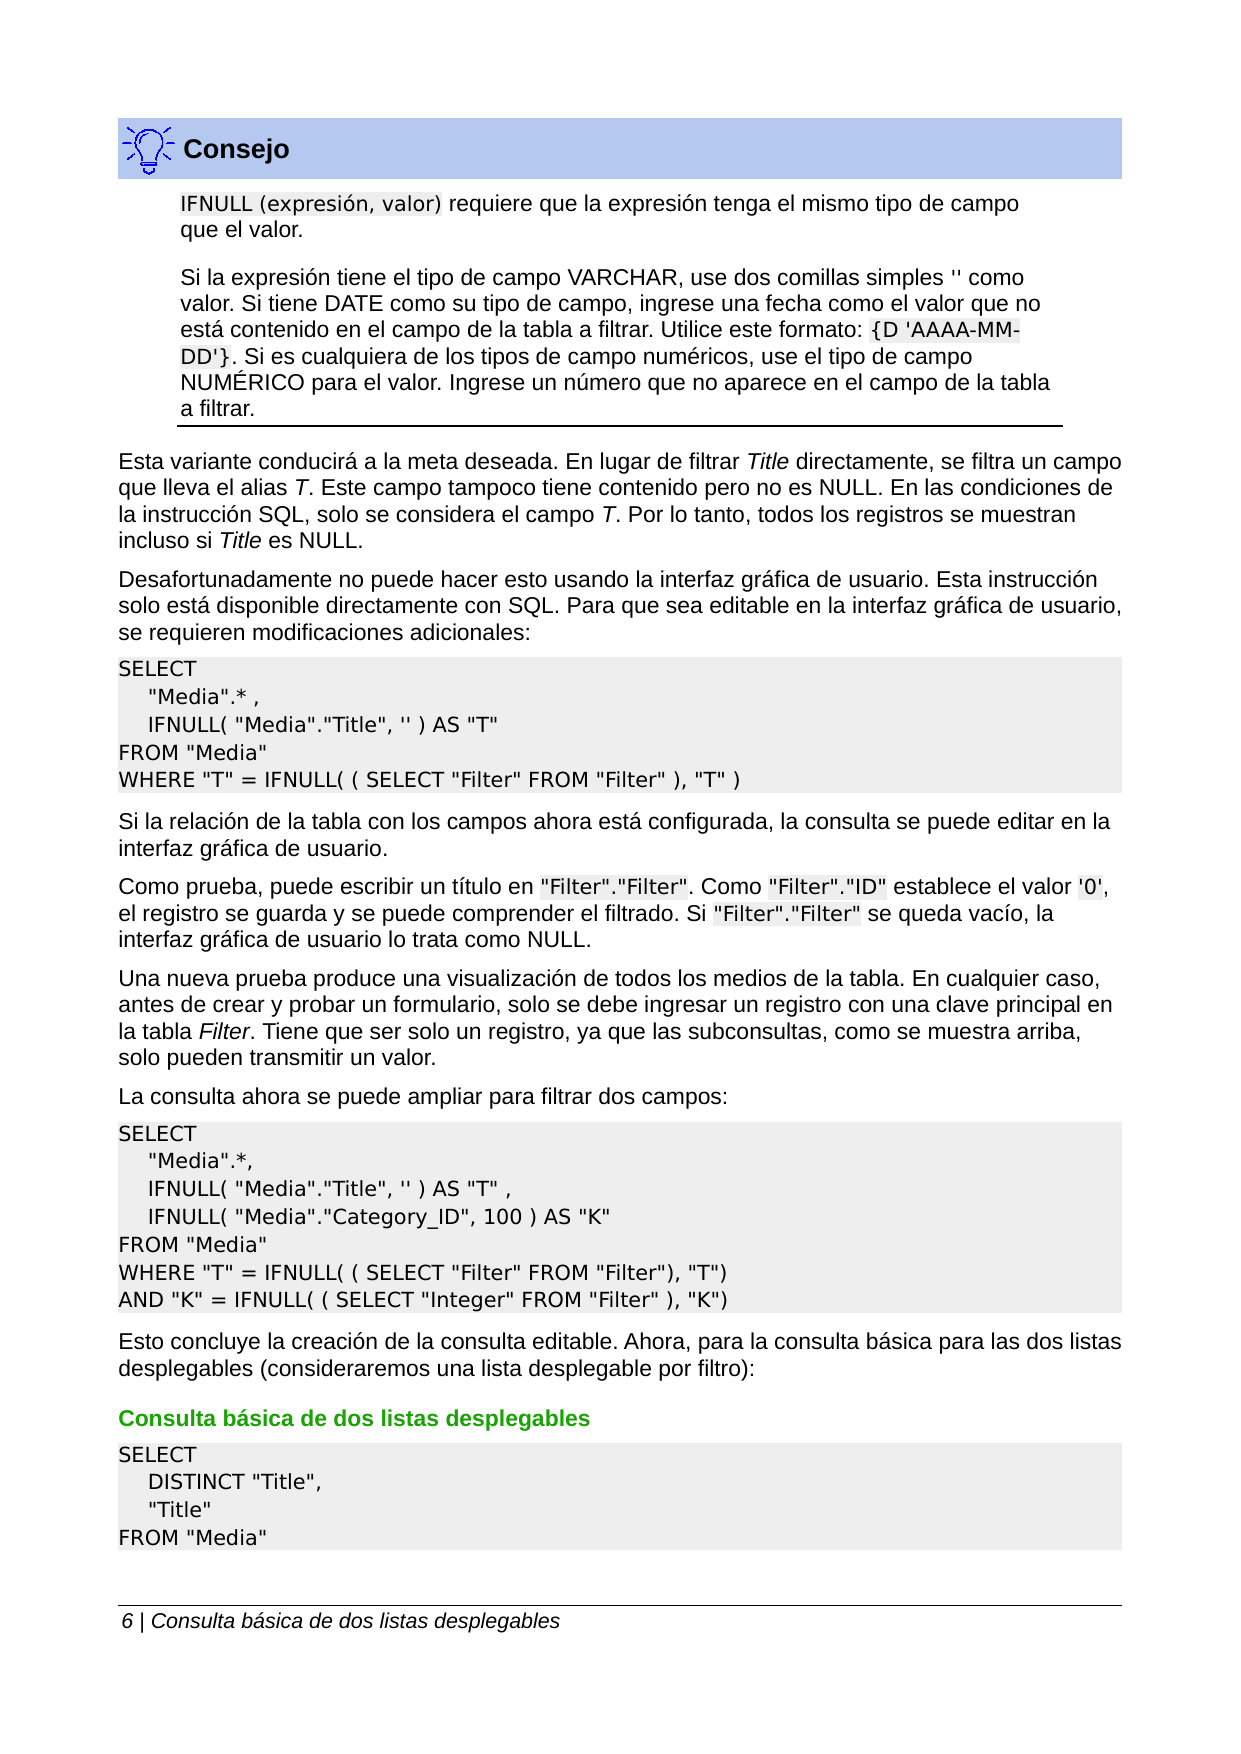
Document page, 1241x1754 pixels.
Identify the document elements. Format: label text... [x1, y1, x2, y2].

subtitle Consulta básica de dos listas desplegables [118, 1404, 1122, 1431]
picture [119, 119, 179, 179]
text La consulta ahora se puede ampliar para filtrar dos campos: [118, 1083, 1122, 1109]
text Desafortunadamente no puede hacer esto usando la interfaz gráfica de usuario. Esta instrucción solo está disponible directamente con SQL. Para que sea editable en la interfaz gráfica de usuario, se requieren modificaciones adicionales: [118, 566, 1122, 645]
text Si la relación de la tabla con los campos ahora está configurada, la consulta se puede editar en la interfaz gráfica de usuario. [118, 808, 1122, 861]
text AND "K" = IFNULL( ( SELECT "Integer" FROM "Filter" ), "K") [118, 1288, 1122, 1313]
text DISTINCT "Title", [118, 1470, 1122, 1495]
text FROM "Media" [118, 1526, 1122, 1550]
text FROM "Media" [118, 741, 1122, 765]
text WHERE "T" = IFNULL( ( SELECT "Filter" FROM "Filter"), "T") [118, 1261, 1122, 1285]
text IFNULL( "Media"."Category_ID", 100 ) AS "K" [118, 1205, 1122, 1229]
text Esto concluye la creación de la consulta editable. Ahora, para la consulta básica para las dos listas desplegables (consideraremos una lista desplegable por filtro): [118, 1328, 1122, 1381]
text IFNULL( "Media"."Title", '' ) AS "T" [118, 713, 1122, 737]
text FROM "Media" [118, 1233, 1122, 1257]
text IFNULL (expresión, valor) requiere que la expresión tenga el mismo tipo de campo que el valor. [177, 187, 1063, 242]
text Si la expresión tiene el tipo de campo VARCHAR, use dos comillas simples '' como valor. Si tiene DATE como su tipo de campo, ingrese una fecha como el valor que no está contenido en el campo de la tabla a filtrar. Utilice este formato: {D 'AAAA-MM-DD'}. Si es cualquiera de los tipos de campo numéricos, use el tipo de campo NUMÉRICO para el valor. Ingrese un número que no aparece en el campo de la tabla a filtrar. [177, 261, 1063, 425]
text SELECT [118, 1443, 1122, 1467]
text SELECT [118, 657, 1122, 682]
text SELECT [118, 1122, 1122, 1146]
text WHERE "T" = IFNULL( ( SELECT "Filter" FROM "Filter" ), "T" ) [118, 768, 1122, 793]
text "Media".* , [118, 685, 1122, 709]
text Como prueba, puede escribir un título en "Filter"."Filter". Como "Filter"."ID" establece el valor '0', el registro se guarda y se puede comprender el filtrado. Si "Filter"."Filter" se queda vacío, la interfaz gráfica de usuario lo trata como NULL. [118, 873, 1122, 952]
text IFNULL( "Media"."Title", '' ) AS "T" , [118, 1177, 1122, 1202]
subtitle Consejo [118, 118, 1122, 179]
text Esta variante conducirá a la meta deseada. En lugar de filtrar Title directamente, se filtra un campo que lleva el alias T. Este campo tampoco tiene contenido pero no es NULL. En las condiciones de la instrucción SQL, solo se considera el campo T. Por lo tanto, todos los registros se muestran incluso si Title es NULL. [118, 448, 1122, 553]
text "Media".*, [118, 1149, 1122, 1174]
text "Title" [118, 1498, 1122, 1522]
text Una nueva prueba produce una visualización de todos los medios de la tabla. En cualquier caso, antes de crear y probar un formulario, solo se debe ingresar un registro con una clave principal en la tabla Filter. Tiene que ser solo un registro, ya que las subconsultas, como se muestra arriba, solo pueden transmitir un valor. [118, 965, 1122, 1070]
